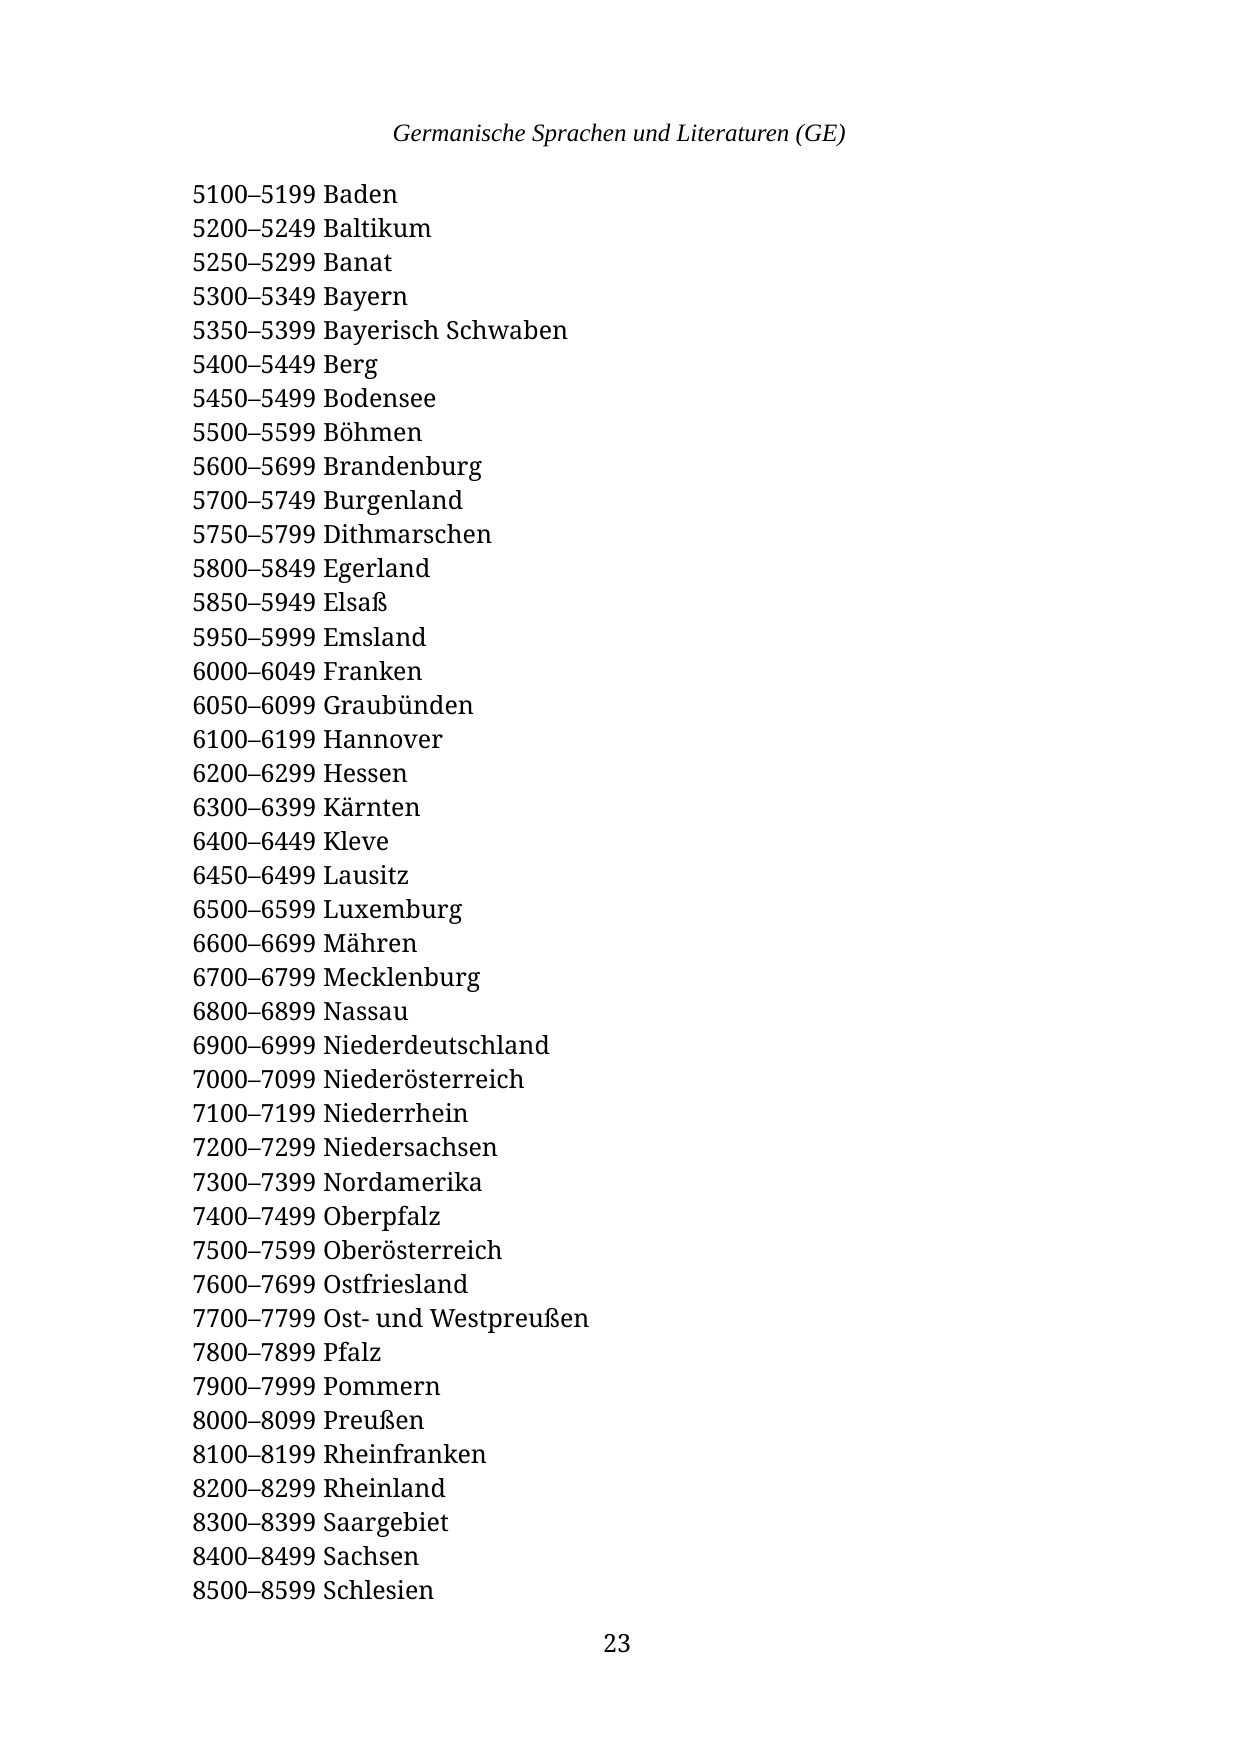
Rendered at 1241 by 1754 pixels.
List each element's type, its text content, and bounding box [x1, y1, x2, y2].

text 6050–6099 Graubünden [118, 687, 1122, 721]
text 5950–5999 Emsland [118, 619, 1122, 653]
text 5200–5249 Baltikum [118, 210, 1122, 244]
text 8100–8199 Rheinfranken [118, 1437, 1122, 1471]
text 5400–5449 Berg [118, 347, 1122, 381]
text 6100–6199 Hannover [118, 721, 1122, 755]
text 8400–8499 Sachsen [118, 1539, 1122, 1573]
text 5800–5849 Egerland [118, 551, 1122, 585]
text 7100–7199 Niederrhein [118, 1096, 1122, 1130]
text 8000–8099 Preußen [118, 1403, 1122, 1437]
text 7400–7499 Oberpfalz [118, 1198, 1122, 1232]
text 5600–5699 Brandenburg [118, 449, 1122, 483]
text 6000–6049 Franken [118, 653, 1122, 687]
text 7500–7599 Oberösterreich [118, 1232, 1122, 1266]
text 7200–7299 Niedersachsen [118, 1130, 1122, 1164]
text 5500–5599 Böhmen [118, 415, 1122, 449]
text 6900–6999 Niederdeutschland [118, 1028, 1122, 1062]
text 6800–6899 Nassau [118, 994, 1122, 1028]
text 6600–6699 Mähren [118, 926, 1122, 960]
text 7600–7699 Ostfriesland [118, 1266, 1122, 1300]
text 5450–5499 Bodensee [118, 381, 1122, 415]
text 6700–6799 Mecklenburg [118, 960, 1122, 994]
text 6400–6449 Kleve [118, 823, 1122, 858]
text 7700–7799 Ost- und Westpreußen [118, 1300, 1122, 1334]
text 7900–7999 Pommern [118, 1368, 1122, 1403]
text 5250–5299 Banat [118, 244, 1122, 278]
text 5750–5799 Dithmarschen [118, 517, 1122, 551]
text 5700–5749 Burgenland [118, 483, 1122, 517]
text 6200–6299 Hessen [118, 755, 1122, 789]
text 8500–8599 Schlesien [118, 1573, 1122, 1607]
text 7000–7099 Niederösterreich [118, 1062, 1122, 1096]
text 5100–5199 Baden [118, 176, 1122, 210]
text 6450–6499 Lausitz [118, 858, 1122, 892]
text 6500–6599 Luxemburg [118, 892, 1122, 926]
text 5850–5949 Elsaß [118, 585, 1122, 619]
text 7300–7399 Nordamerika [118, 1164, 1122, 1198]
text 5300–5349 Bayern [118, 278, 1122, 313]
text 5350–5399 Bayerisch Schwaben [118, 313, 1122, 347]
text 8200–8299 Rheinland [118, 1471, 1122, 1505]
text 6300–6399 Kärnten [118, 789, 1122, 823]
text 7800–7899 Pfalz [118, 1334, 1122, 1368]
text 8300–8399 Saargebiet [118, 1505, 1122, 1539]
